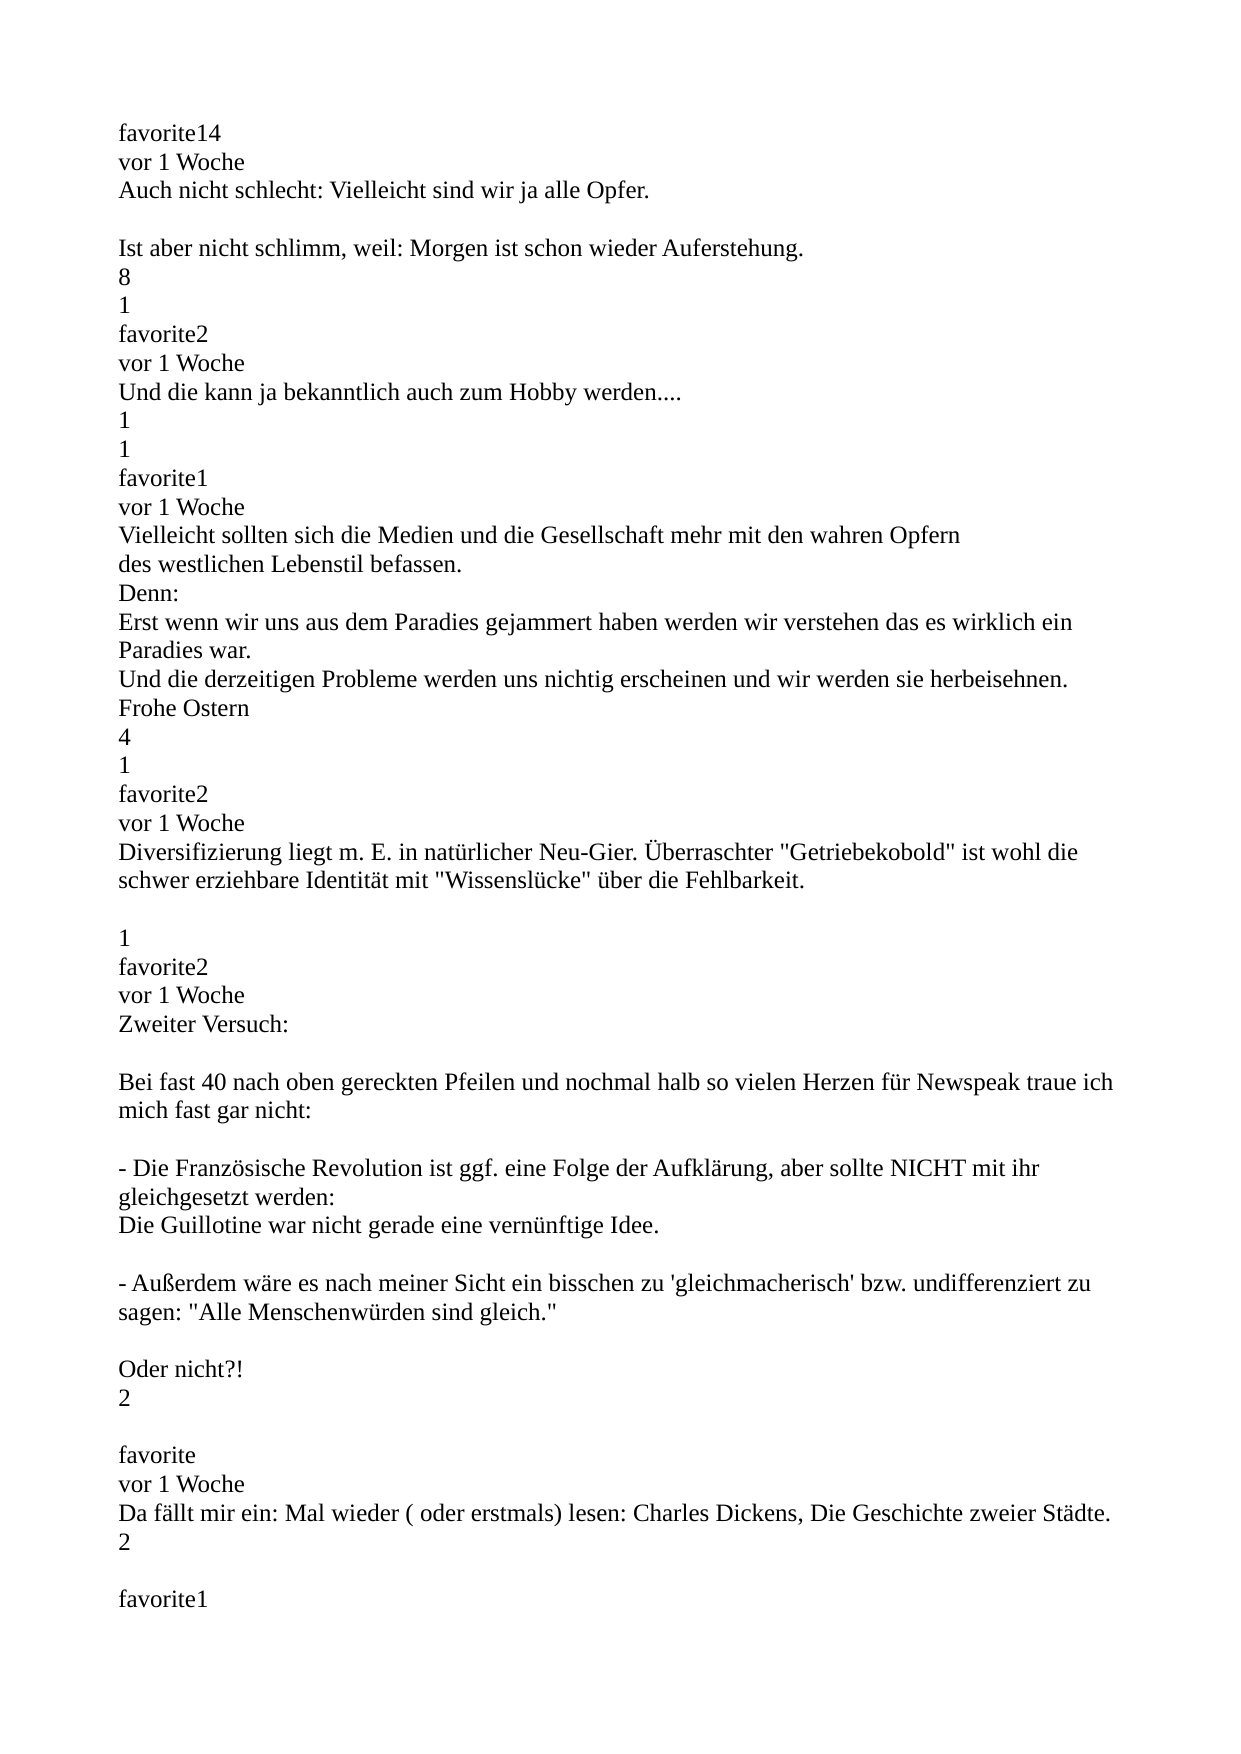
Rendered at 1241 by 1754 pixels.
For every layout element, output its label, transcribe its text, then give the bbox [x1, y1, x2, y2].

text Zweiter Versuch: [118, 1009, 1122, 1038]
text favorite1 [118, 463, 1122, 492]
text 1 [118, 751, 1122, 779]
text vor 1 Woche [118, 348, 1122, 377]
text - Die Französische Revolution ist ggf. eine Folge der Aufklärung, aber sollte NICHT mit ihr gleichgesetzt werden: [118, 1153, 1122, 1211]
text vor 1 Woche [118, 1469, 1122, 1498]
text favorite14 [118, 118, 1122, 147]
text 4 [118, 722, 1122, 751]
text favorite2 [118, 952, 1122, 981]
text 1 [118, 406, 1122, 434]
text Und die kann ja bekanntlich auch zum Hobby werden.... [118, 377, 1122, 406]
text Oder nicht?! [118, 1354, 1122, 1383]
text vor 1 Woche [118, 492, 1122, 521]
text favorite2 [118, 779, 1122, 808]
text Bei fast 40 nach oben gereckten Pfeilen und nochmal halb so vielen Herzen für Newspeak traue ich mich fast gar nicht: [118, 1067, 1122, 1124]
text Ist aber nicht schlimm, weil: Morgen ist schon wieder Auferstehung. [118, 233, 1122, 262]
text favorite1 [118, 1584, 1122, 1613]
text Da fällt mir ein: Mal wieder ( oder erstmals) lesen: Charles Dickens, Die Geschichte zweier Städte. [118, 1498, 1122, 1527]
text 1 [118, 291, 1122, 319]
text 8 [118, 262, 1122, 291]
text Und die derzeitigen Probleme werden uns nichtig erscheinen und wir werden sie herbeisehnen. [118, 664, 1122, 693]
text 2 [118, 1383, 1122, 1412]
text Vielleicht sollten sich die Medien und die Gesellschaft mehr mit den wahren Opfern [118, 521, 1122, 549]
text Diversifizierung liegt m. E. in natürlicher Neu-Gier. Überraschter "Getriebekobold" ist wohl die schwer erziehbare Identität mit "Wissenslücke" über die Fehlbarkeit. [118, 837, 1122, 894]
text vor 1 Woche [118, 147, 1122, 176]
text Denn: [118, 578, 1122, 607]
text 1 [118, 434, 1122, 463]
text - Außerdem wäre es nach meiner Sicht ein bisschen zu 'gleichmacherisch' bzw. undifferenziert zu sagen: "Alle Menschenwürden sind gleich." [118, 1268, 1122, 1326]
text des westlichen Lebenstil befassen. [118, 549, 1122, 578]
text favorite2 [118, 319, 1122, 348]
text Erst wenn wir uns aus dem Paradies gejammert haben werden wir verstehen das es wirklich ein Paradies war. [118, 607, 1122, 664]
text Frohe Ostern [118, 693, 1122, 722]
text Auch nicht schlecht: Vielleicht sind wir ja alle Opfer. [118, 176, 1122, 204]
text vor 1 Woche [118, 981, 1122, 1009]
text favorite [118, 1441, 1122, 1469]
text 1 [118, 923, 1122, 952]
text vor 1 Woche [118, 808, 1122, 837]
text 2 [118, 1527, 1122, 1556]
text Die Guillotine war nicht gerade eine vernünftige Idee. [118, 1211, 1122, 1239]
